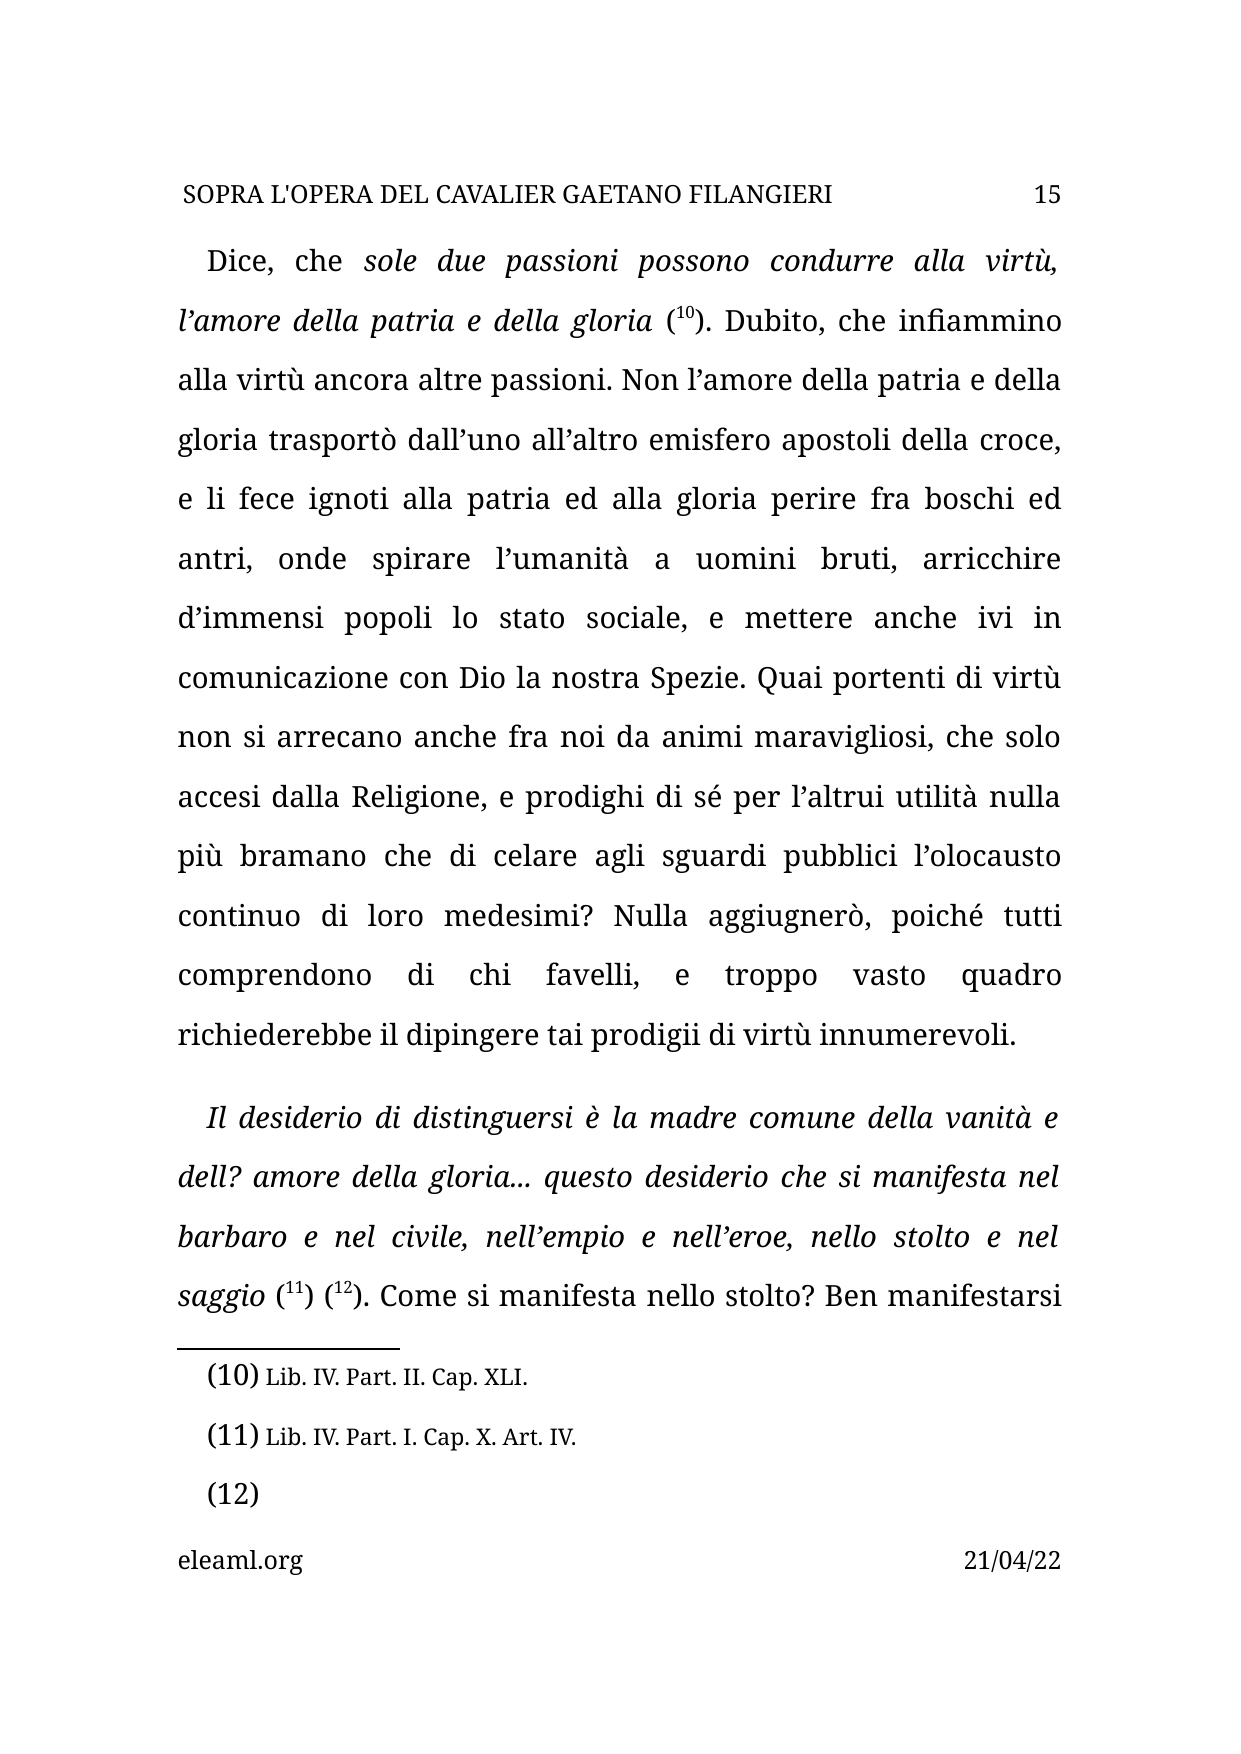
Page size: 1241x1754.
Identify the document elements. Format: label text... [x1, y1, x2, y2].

text Dice, che sole due passioni possono condurre alla virtù, l’amore della patria e della gloria (). Dubito, che infiammino alla virtù ancora altre passioni. Non l’amore della patria e della gloria trasportò dall’uno all’altro emisfero apostoli della croce, e li fece ignoti alla patria ed alla gloria perire fra boschi ed antri, onde spirare l’umanità a uomini bruti, arricchire d’immensi popoli lo stato sociale, e mettere anche ivi in comunicazione con Dio la nostra Spezie. Quai portenti di virtù non si arrecano anche fra noi da animi maravigliosi, che solo accesi dalla Religione, e prodighi di sé per l’altrui utilità nulla più bramano che di celare agli sguardi pubblici l’olocausto continuo di loro medesimi? Nulla aggiugnerò, poiché tutti comprendono di chi favelli, e troppo vasto quadro richiederebbe il dipingere tai prodigii di virtù innumerevoli. [177, 241, 1063, 1054]
text Lib. IV. Part. II. Cap. XLI. [177, 1354, 1063, 1394]
text Lib. IV. Part. I. Cap. X. Art. IV. [177, 1414, 1063, 1454]
text Il desiderio di distinguersi è la madre comune della vanità e dell? amore della gloria... questo desiderio che si manifesta nel barbaro e nel civile, nell’empio e nell’eroe, nello stolto e nel saggio () (). Come si manifesta nello stolto? Ben manifestarsi [177, 1097, 1063, 1315]
